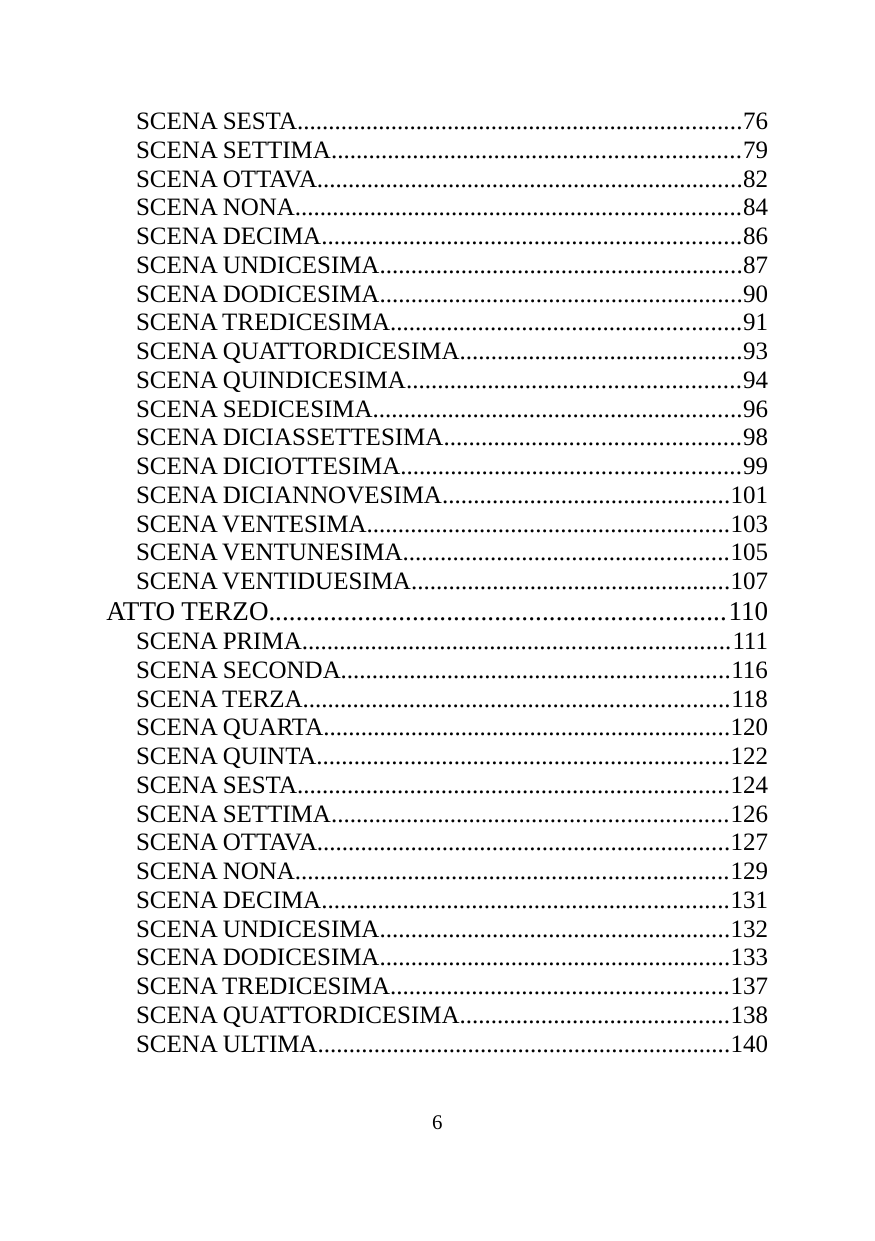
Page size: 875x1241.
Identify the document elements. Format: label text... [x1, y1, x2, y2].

text SCENA QUARTA 120 [136, 712, 768, 741]
text SCENA VENTIDUESIMA 107 [136, 566, 768, 595]
text SCENA SETTIMA 79 [136, 135, 768, 164]
text SCENA SEDICESIMA 96 [136, 394, 768, 422]
text SCENA NONA 129 [136, 856, 768, 885]
text SCENA QUINDICESIMA 94 [136, 365, 768, 394]
text SCENA SETTIMA 126 [136, 799, 768, 827]
text SCENA DICIANNOVESIMA 101 [136, 480, 768, 509]
text SCENA VENTUNESIMA 105 [136, 537, 768, 566]
text SCENA TERZA 118 [136, 684, 768, 712]
text SCENA DECIMA 86 [136, 221, 768, 250]
text SCENA SESTA 124 [136, 770, 768, 799]
text SCENA UNDICESIMA 132 [136, 914, 768, 942]
text SCENA DODICESIMA 90 [136, 279, 768, 307]
text SCENA TREDICESIMA 91 [136, 307, 768, 336]
text SCENA DICIASSETTESIMA 98 [136, 422, 768, 451]
text SCENA DICIOTTESIMA 99 [136, 451, 768, 480]
text SCENA SECONDA 116 [136, 655, 768, 684]
text SCENA DECIMA 131 [136, 885, 768, 914]
text SCENA QUATTORDICESIMA 138 [136, 1000, 768, 1029]
text SCENA SESTA 76 [136, 106, 768, 135]
text SCENA QUINTA 122 [136, 741, 768, 770]
text SCENA PRIMA 111 [136, 626, 768, 655]
text SCENA VENTESIMA 103 [136, 509, 768, 537]
text SCENA ULTIMA 140 [136, 1029, 768, 1057]
text SCENA OTTAVA 127 [136, 827, 768, 856]
text SCENA NONA 84 [136, 192, 768, 221]
text SCENA UNDICESIMA 87 [136, 250, 768, 279]
text SCENA DODICESIMA 133 [136, 942, 768, 971]
text SCENA OTTAVA 82 [136, 164, 768, 192]
text ATTO TERZO 110 [106, 595, 768, 626]
text SCENA TREDICESIMA 137 [136, 971, 768, 1000]
text SCENA QUATTORDICESIMA 93 [136, 336, 768, 365]
